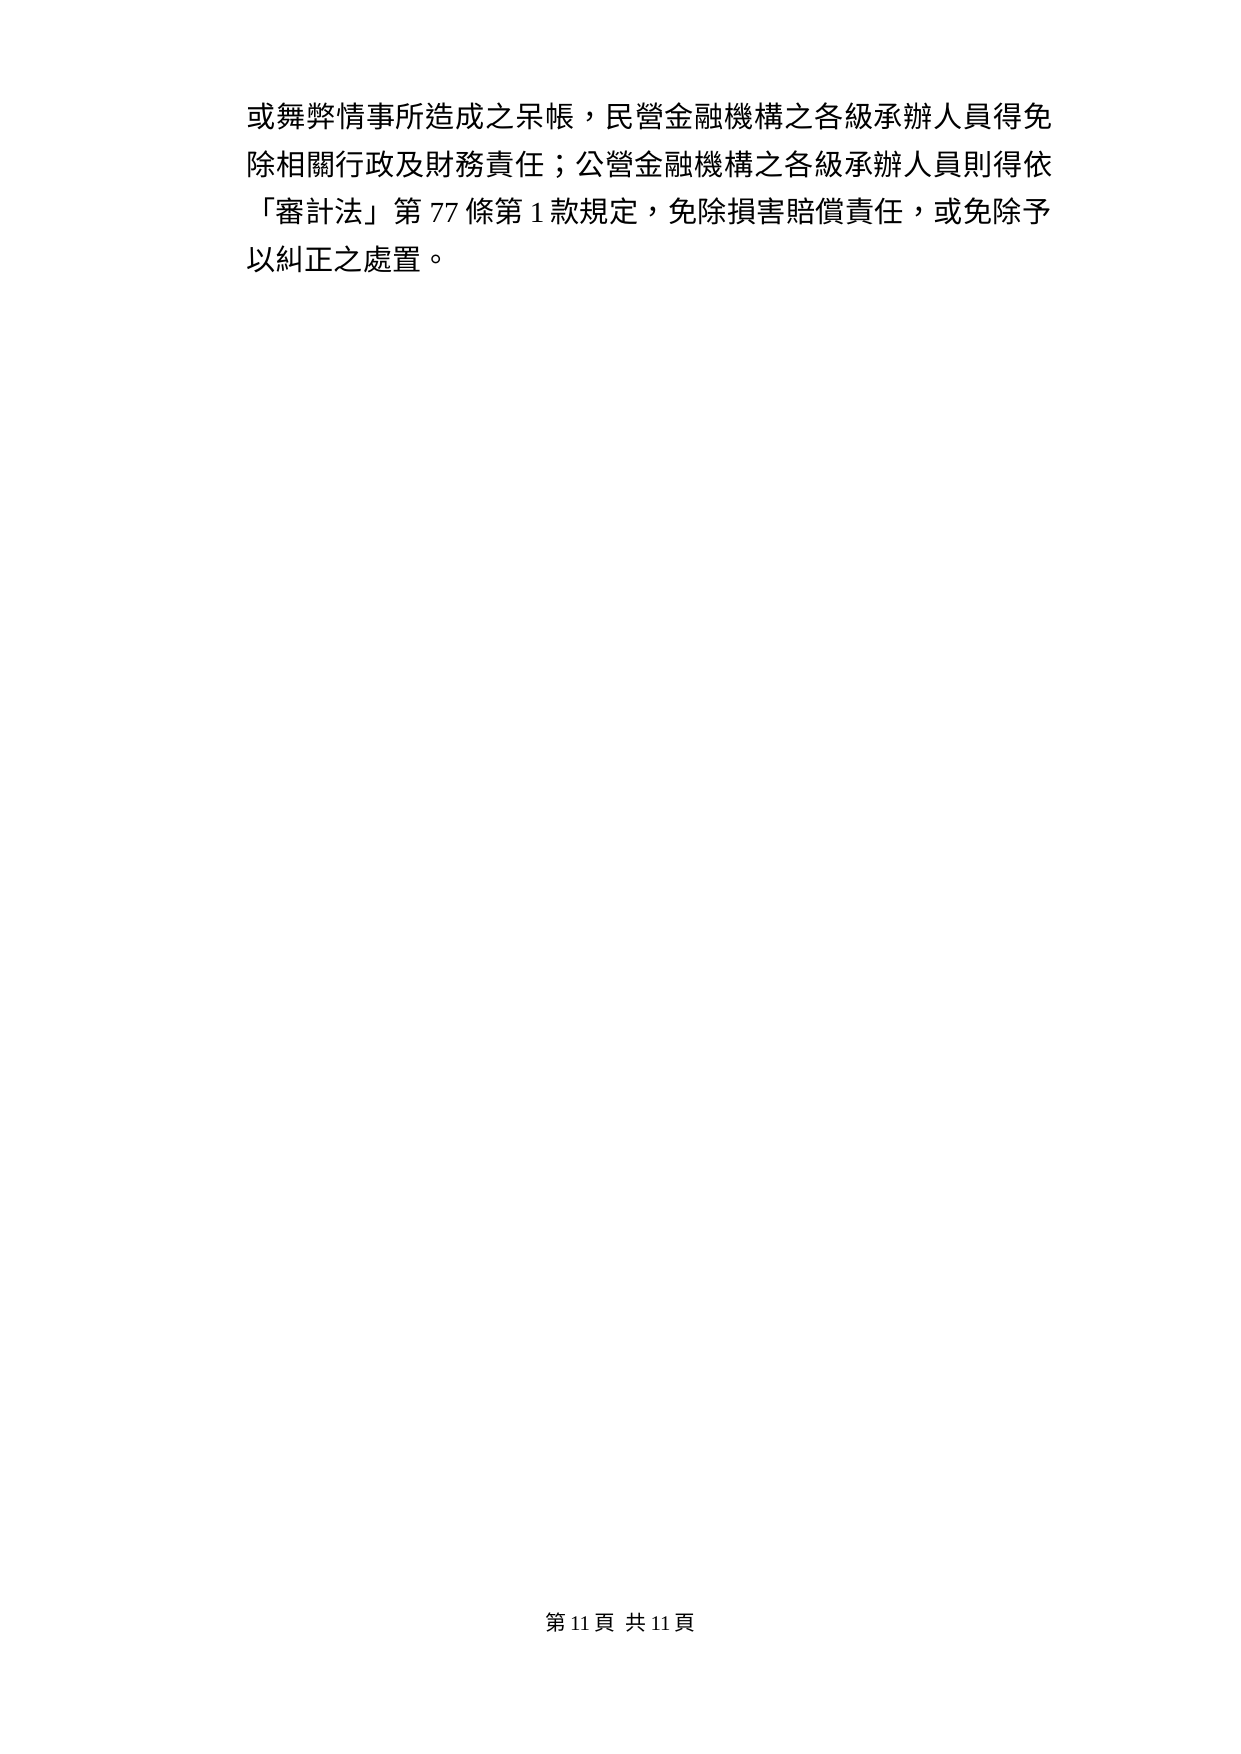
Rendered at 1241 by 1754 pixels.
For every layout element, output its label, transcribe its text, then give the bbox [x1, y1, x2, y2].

text 或舞弊情事所造成之呆帳，民營金融機構之各級承辦人員得免除相關行政及財務責任；公營金融機構之各級承辦人員則得依「審計法」第77條第1款規定，免除損害賠償責任，或免除予以糾正之處置。 [187, 89, 1053, 280]
